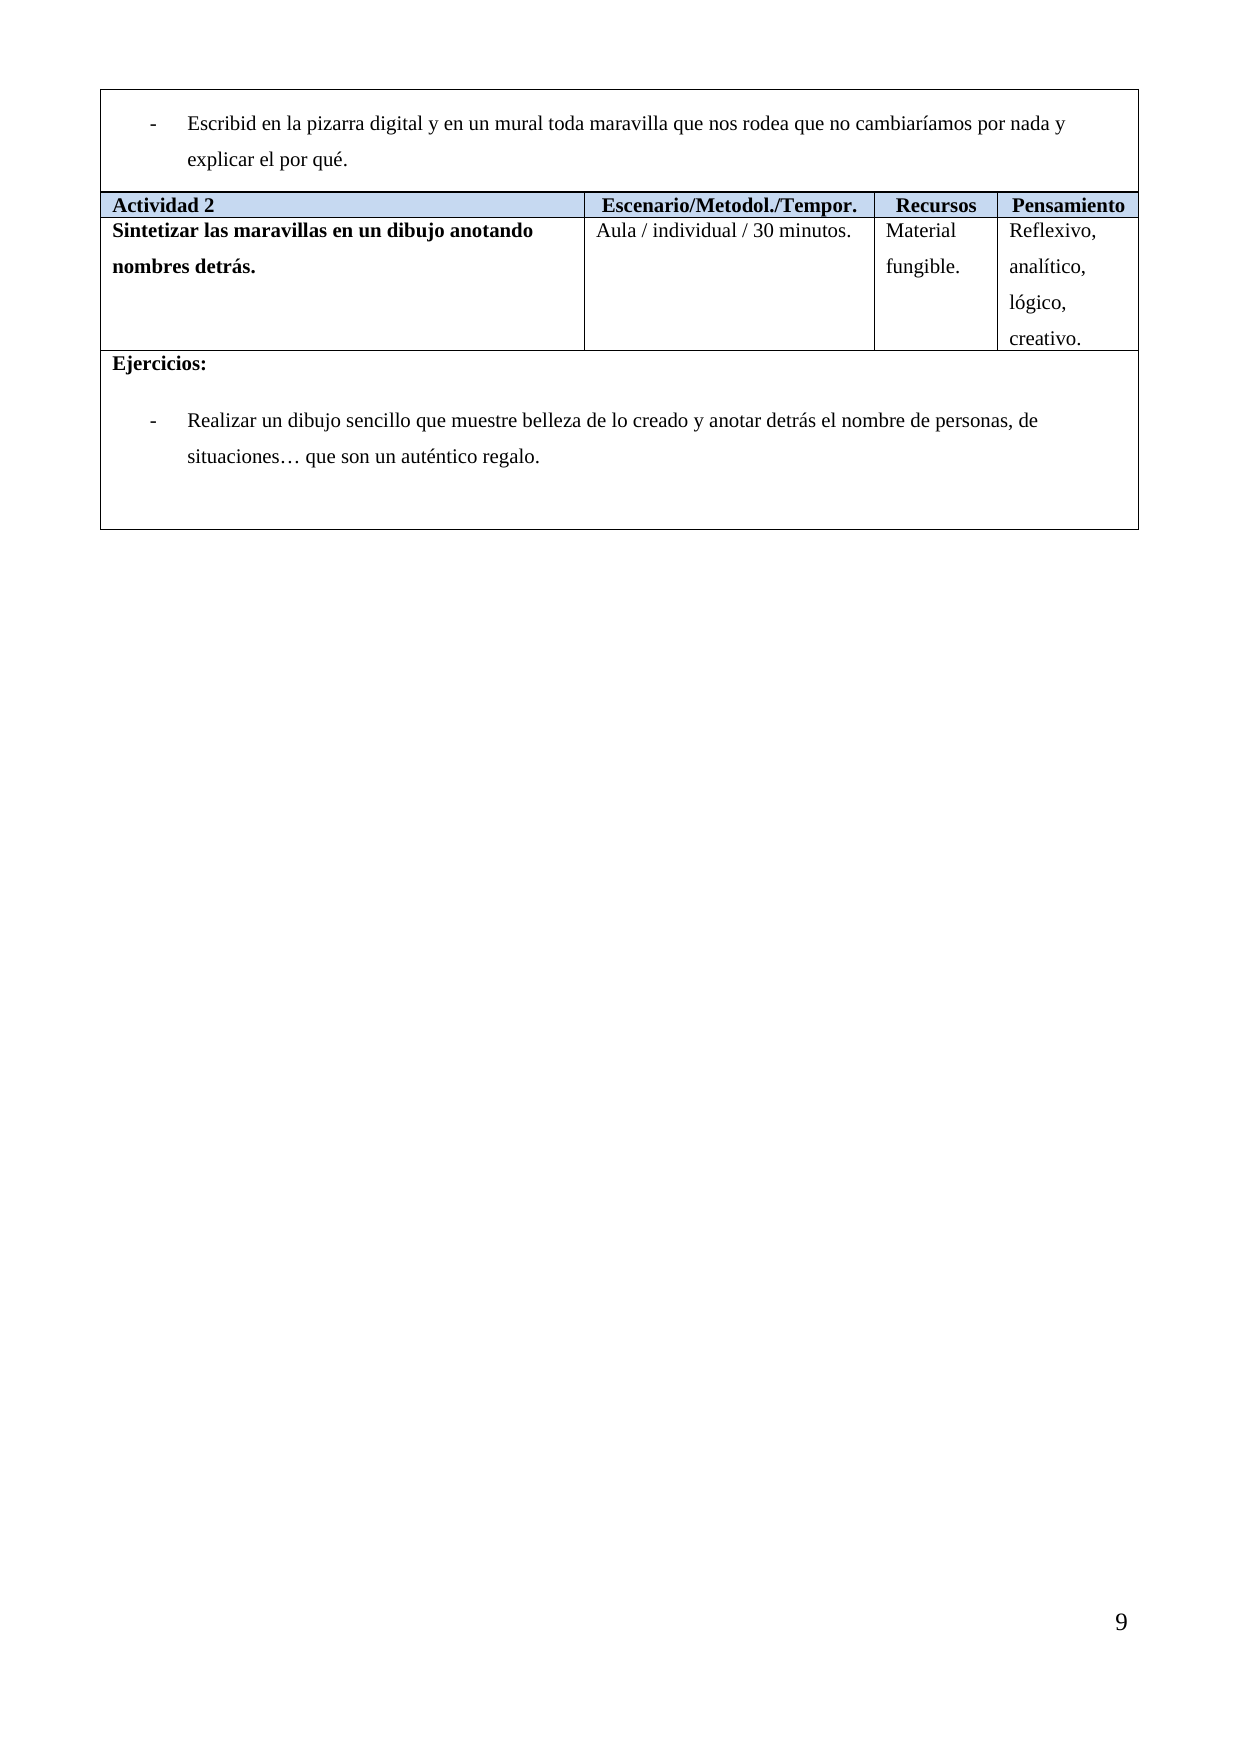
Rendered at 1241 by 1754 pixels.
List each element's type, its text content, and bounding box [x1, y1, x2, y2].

table_cell Recursos [875, 193, 997, 217]
table_cell Reflexivo, analítico, lógico, creativo. [998, 218, 1138, 350]
table_cell Ejercicios: Realizar un dibujo sencillo que muestre belleza de lo creado y anotar detrás el nombre de personas, de situaciones… que son un auténtico regalo. [101, 351, 1138, 529]
table_cell Escenario/Metodol./Tempor. [585, 193, 874, 217]
table_cell Pensamiento [998, 193, 1138, 217]
table_cell Material fungible. [875, 218, 997, 350]
table_cell Sintetizar las maravillas en un dibujo anotando nombres detrás. [101, 218, 584, 350]
table_cell Escribid en la pizarra digital y en un mural toda maravilla que nos rodea que no cambiaríamos por nada y explicar el por qué. [101, 90, 1138, 191]
table_cell Actividad 2 [101, 193, 584, 217]
table_cell Aula / individual / 30 minutos. [585, 218, 874, 350]
